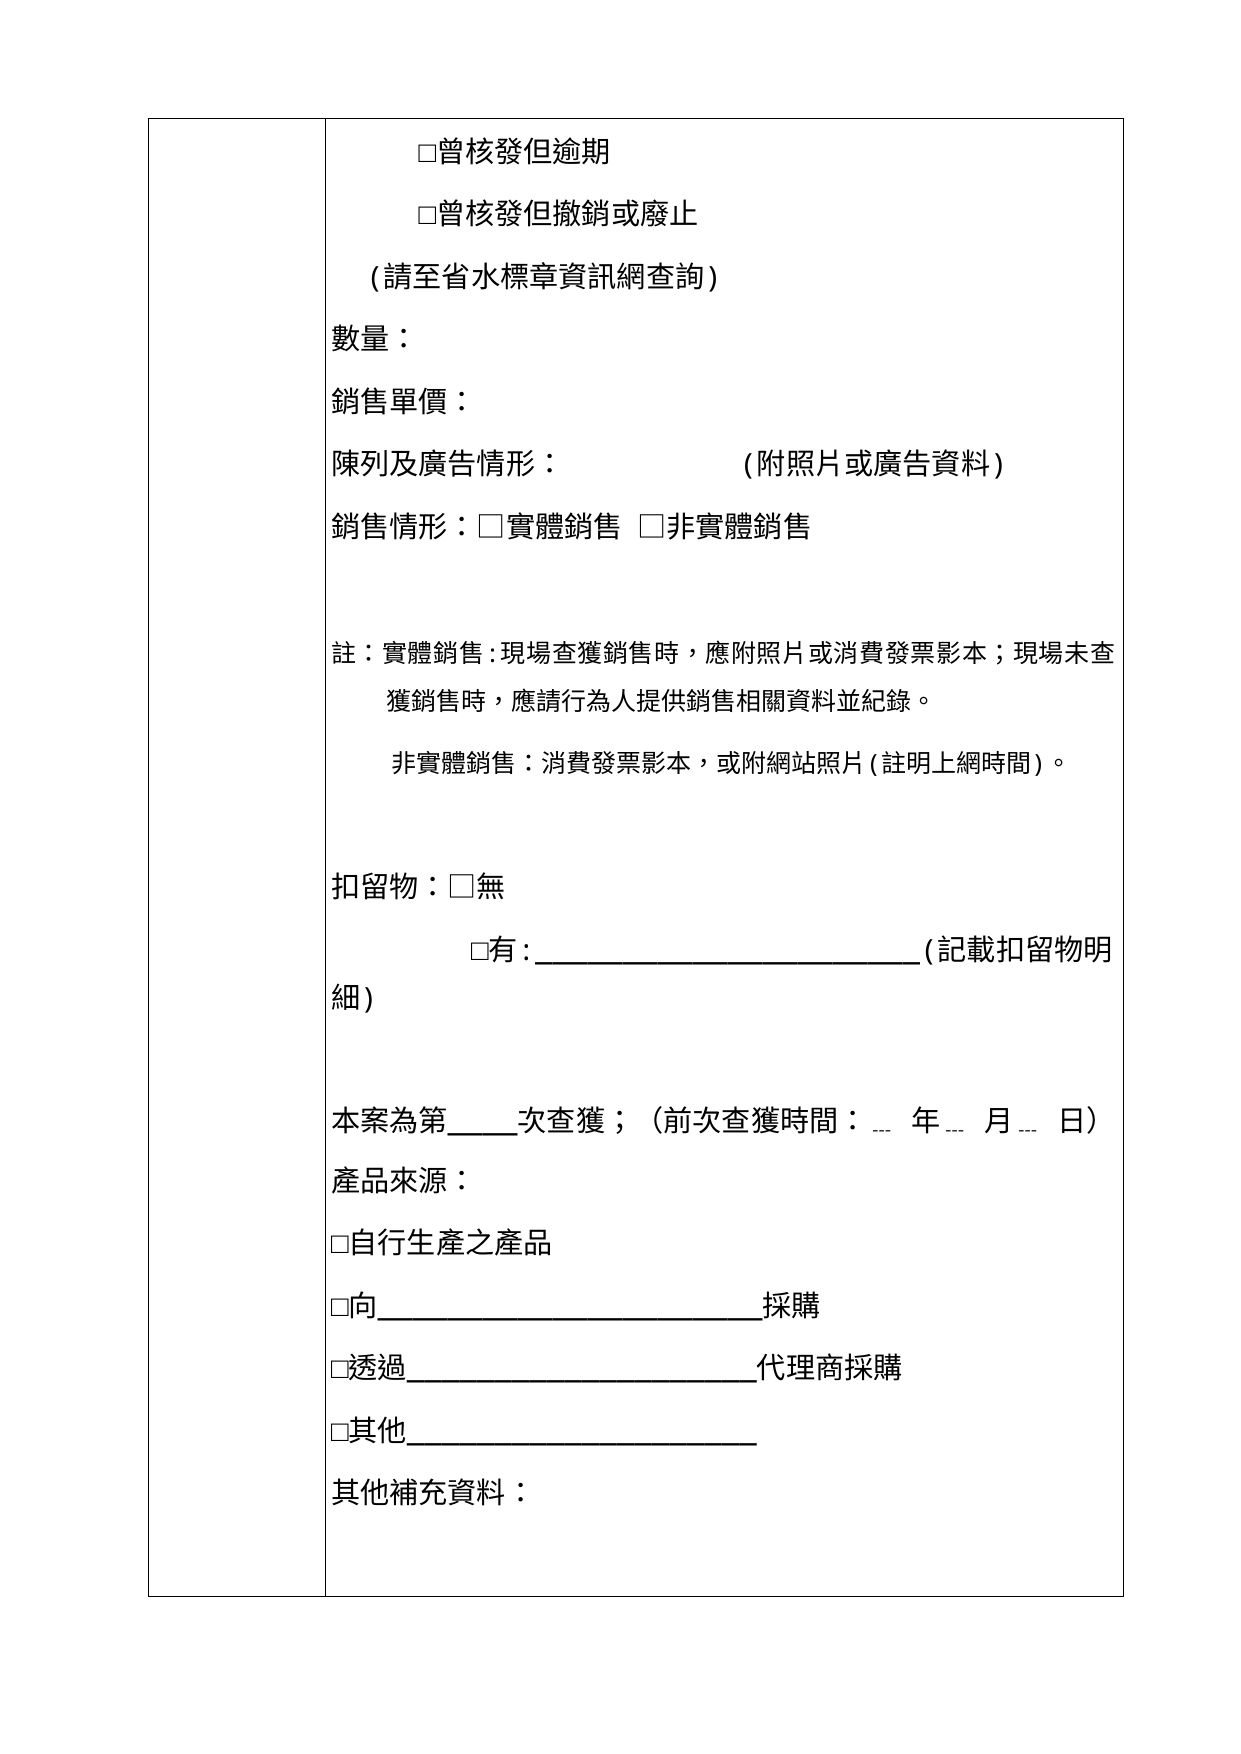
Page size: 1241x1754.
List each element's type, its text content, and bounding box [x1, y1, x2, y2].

table_cell □曾核發但逾期 □曾核發但撤銷或廢止 (請至省水標章資訊網查詢) 數量： 銷售單價： 陳列及廣告情形： (附照片或廣告資料) 銷售情形：□實體銷售 □非實體銷售 註：實體銷售:現場查獲銷售時，應附照片或消費發票影本；現場未查獲銷售時，應請行為人提供銷售相關資料並紀錄。 非實體銷售：消費發票影本，或附網站照片(註明上網時間)。 扣留物：□無 □有:______________________(記載扣留物明細) 本案為第____次查獲；（前次查獲時間：﹍ 年﹍ 月﹍ 日） 產品來源： □自行生產之產品 □向______________________採購 □透過____________________代理商採購 □其他____________________ 其他補充資料： [326, 119, 1123, 1596]
table_cell [149, 119, 325, 1596]
